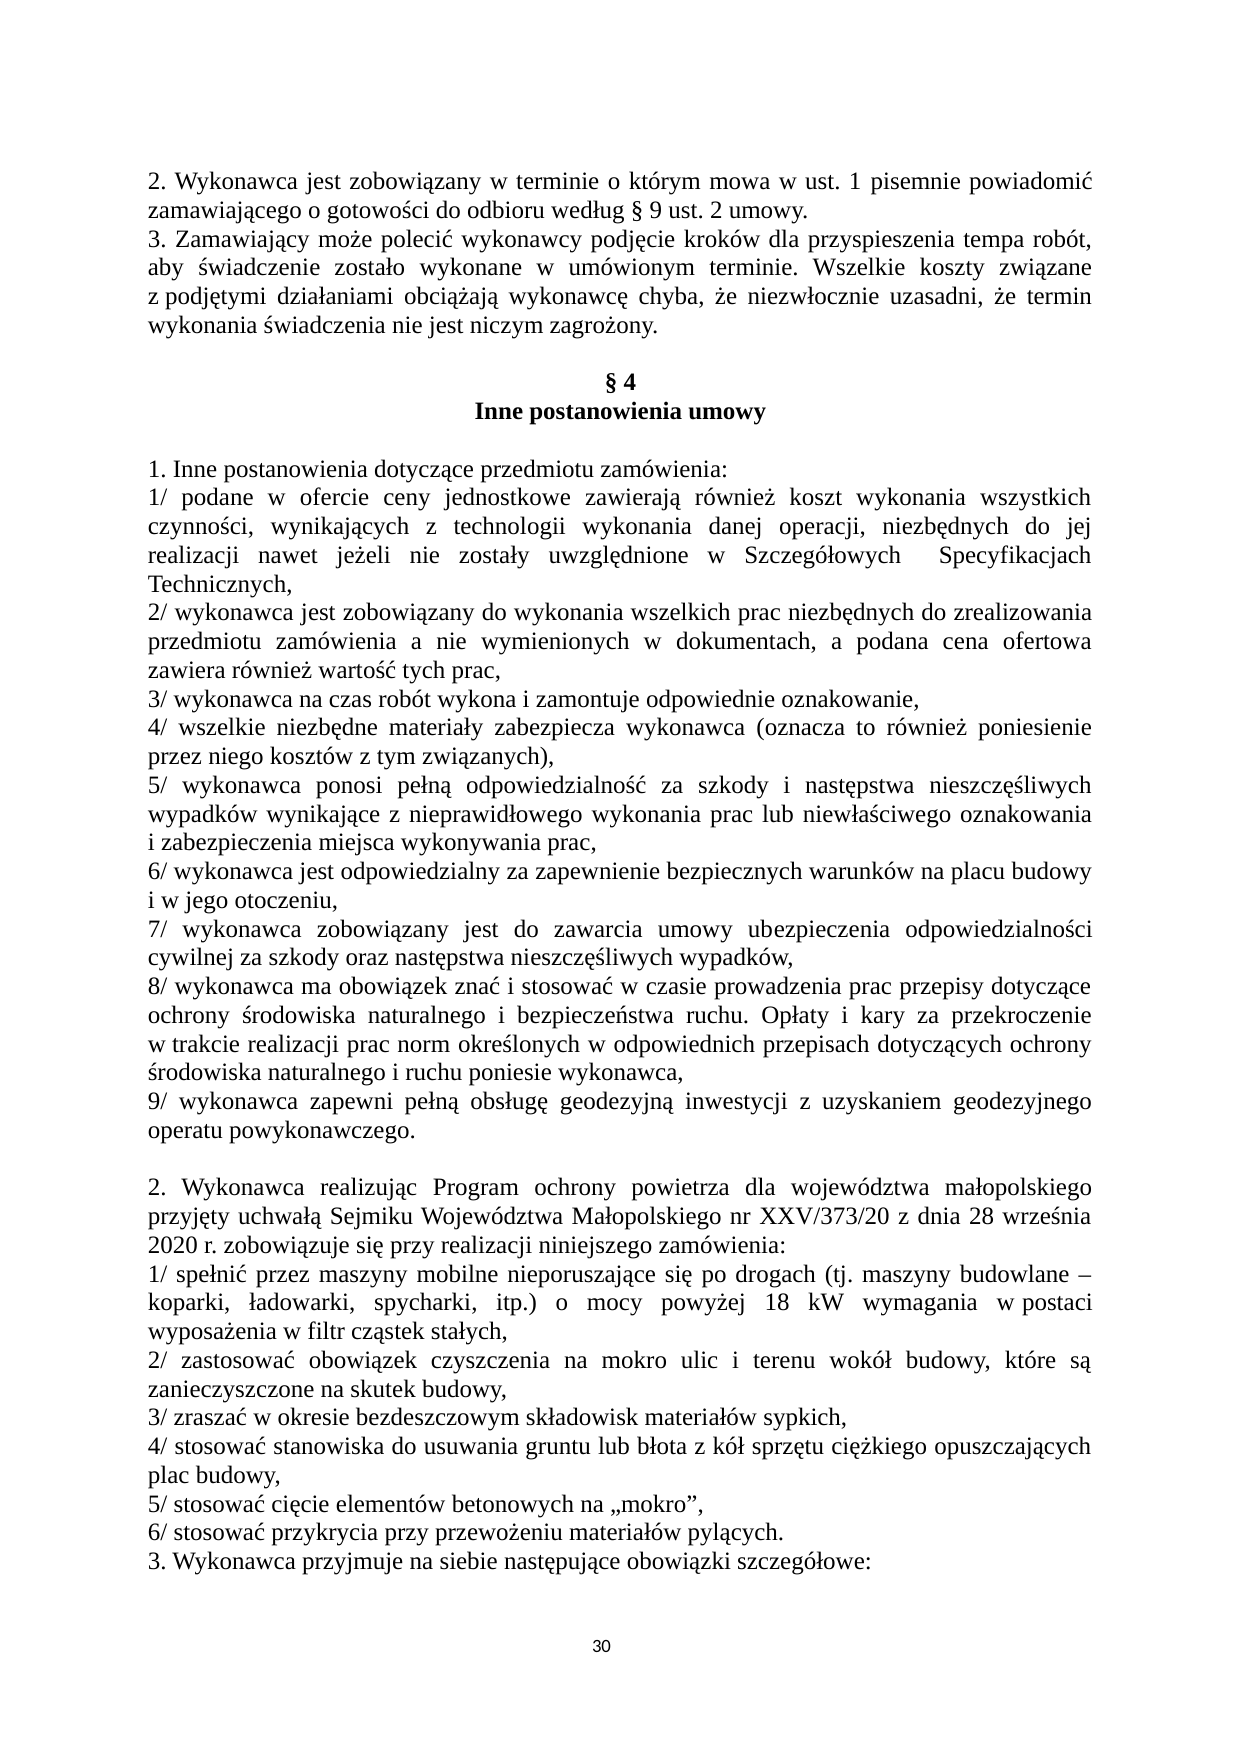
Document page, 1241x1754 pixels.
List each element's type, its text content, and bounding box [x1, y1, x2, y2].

text 3. Zamawiający może polecić wykonawcy podjęcie kroków dla przyspieszenia tempa robót, aby świadczenie zostało wykonane w umówionym terminie. Wszelkie koszty związane z podjętymi działaniami obciążają wykonawcę chyba, że niezwłocznie uzasadni, że termin wykonania świadczenia nie jest niczym zagrożony. [148, 224, 1093, 339]
text 1/ podane w ofercie ceny jednostkowe zawierają również koszt wykonania wszystkich czynności, wynikających z technologii wykonania danej operacji, niezbędnych do jej realizacji nawet jeżeli nie zostały uwzględnione w Szczegółowych Specyfikacjach Technicznych, [148, 482, 1093, 597]
text 3. Wykonawca przyjmuje na siebie następujące obowiązki szczegółowe: [148, 1546, 1093, 1575]
text 4/ stosować stanowiska do usuwania gruntu lub błota z kół sprzętu ciężkiego opuszczających plac budowy, [148, 1431, 1093, 1489]
text 1. Inne postanowienia dotyczące przedmiotu zamówienia: [148, 454, 1093, 482]
text 4/ wszelkie niezbędne materiały zabezpiecza wykonawca (oznacza to również poniesienie przez niego kosztów z tym związanych), [148, 712, 1093, 770]
text 2/ wykonawca jest zobowiązany do wykonania wszelkich prac niezbędnych do zrealizowania przedmiotu zamówienia a nie wymienionych w dokumentach, a podana cena ofertowa zawiera również wartość tych prac, [148, 597, 1093, 684]
text 2. Wykonawca realizując Program ochrony powietrza dla województwa małopolskiego przyjęty uchwałą Sejmiku Województwa Małopolskiego nr XXV/373/20 z dnia 28 września 2020 r. zobowiązuje się przy realizacji niniejszego zamówienia: [148, 1172, 1093, 1259]
text Inne postanowienia umowy [148, 396, 1093, 425]
text 3/ wykonawca na czas robót wykona i zamontuje odpowiednie oznakowanie, [148, 684, 1093, 712]
list 9/ wykonawca zapewni pełną obsługę geodezyjną inwestycji z uzyskaniem geodezyjnego operatu powykonawczego. [148, 1086, 1093, 1144]
text 1/ spełnić przez maszyny mobilne nieporuszające się po drogach (tj. maszyny budowlane – koparki, ładowarki, spycharki, itp.) o mocy powyżej 18 kW wymagania w postaci wyposażenia w filtr cząstek stałych, [148, 1259, 1093, 1345]
text 6/ stosować przykrycia przy przewożeniu materiałów pylących. [148, 1517, 1093, 1546]
text 6/ wykonawca jest odpowiedzialny za zapewnienie bezpiecznych warunków na placu budowy i w jego otoczeniu, [148, 856, 1093, 914]
text 5/ wykonawca ponosi pełną odpowiedzialność za szkody i następstwa nieszczęśliwych wypadków wynikające z nieprawidłowego wykonania prac lub niewłaściwego oznakowania i zabezpieczenia miejsca wykonywania prac, [148, 770, 1093, 856]
text 7/ wykonawca zobowiązany jest do zawarcia umowy ubezpieczenia odpowiedzialności cywilnej za szkody oraz następstwa nieszczęśliwych wypadków, [148, 914, 1093, 971]
text § 4 [148, 367, 1093, 396]
text 8/ wykonawca ma obowiązek znać i stosować w czasie prowadzenia prac przepisy dotyczące ochrony środowiska naturalnego i bezpieczeństwa ruchu. Opłaty i kary za przekroczenie w trakcie realizacji prac norm określonych w odpowiednich przepisach dotyczących ochrony środowiska naturalnego i ruchu poniesie wykonawca, [148, 971, 1093, 1086]
text 5/ stosować cięcie elementów betonowych na „mokro”, [148, 1489, 1093, 1517]
text 3/ zraszać w okresie bezdeszczowym składowisk materiałów sypkich, [148, 1402, 1093, 1431]
text 2/ zastosować obowiązek czyszczenia na mokro ulic i terenu wokół budowy, które są zanieczyszczone na skutek budowy, [148, 1345, 1093, 1402]
text 2. Wykonawca jest zobowiązany w terminie o którym mowa w ust. 1 pisemnie powiadomić zamawiającego o gotowości do odbioru według § 9 ust. 2 umowy. [148, 166, 1093, 224]
